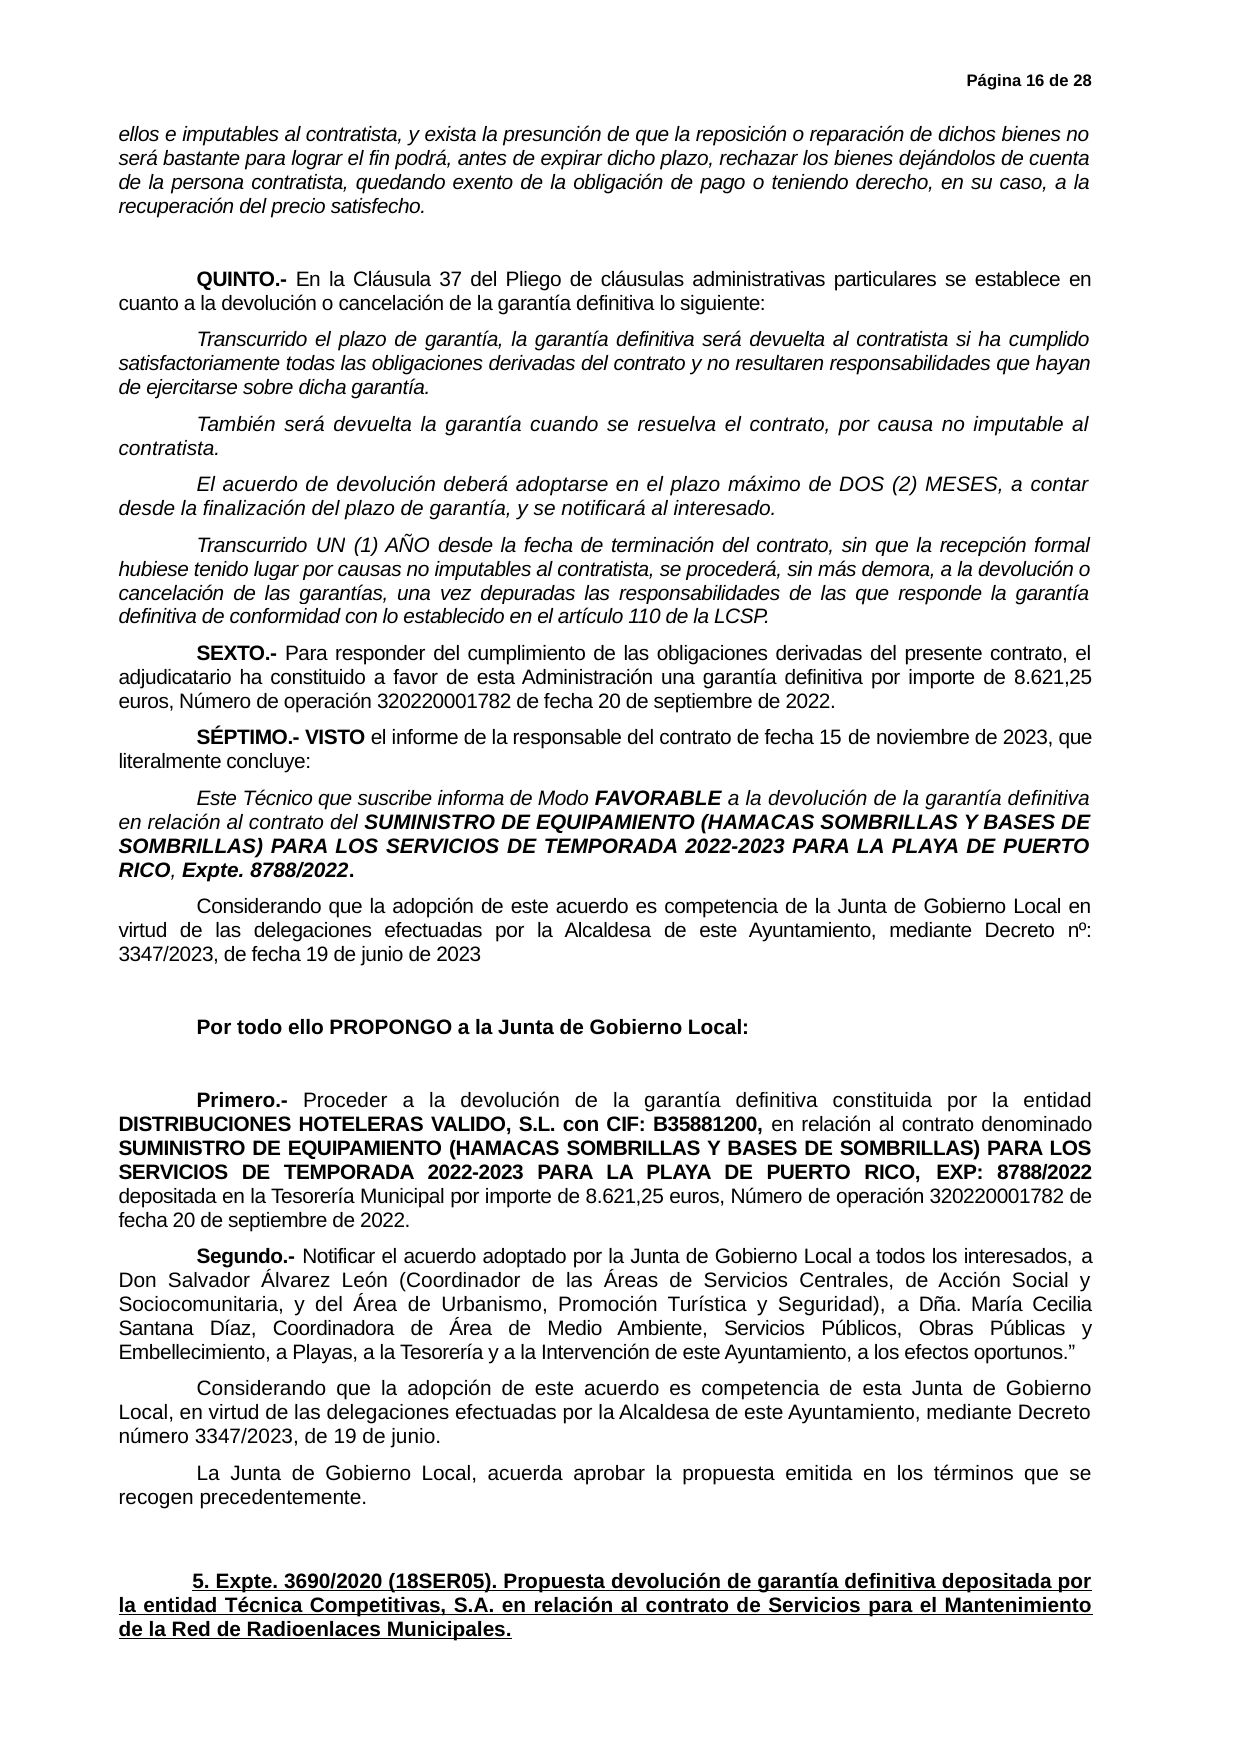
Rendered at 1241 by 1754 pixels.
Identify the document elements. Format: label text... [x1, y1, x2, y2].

text Primero.- Proceder a la devolución de la garantía definitiva constituida por la entidad DISTRIBUCIONES HOTELERAS VALIDO, S.L. con CIF: B35881200, en relación al contrato denominado SUMINISTRO DE EQUIPAMIENTO (HAMACAS SOMBRILLAS Y BASES DE SOMBRILLAS) PARA LOS SERVICIOS DE TEMPORADA 2022-2023 PARA LA PLAYA DE PUERTO RICO, EXP: 8788/2022 depositada en la Tesorería Municipal por importe de 8.621,25 euros, Número de operación 320220001782 de fecha 20 de septiembre de 2022. [118, 1088, 1092, 1231]
text Este Técnico que suscribe informa de Modo FAVORABLE a la devolución de la garantía definitiva en relación al contrato del SUMINISTRO DE EQUIPAMIENTO (HAMACAS SOMBRILLAS Y BASES DE SOMBRILLAS) PARA LOS SERVICIOS DE TEMPORADA 2022-2023 PARA LA PLAYA DE PUERTO RICO, Expte. 8788/2022. [118, 786, 1092, 881]
text Transcurrido el plazo de garantía, la garantía definitiva será devuelta al contratista si ha cumplido satisfactoriamente todas las obligaciones derivadas del contrato y no resultaren responsabilidades que hayan de ejercitarse sobre dicha garantía. [118, 327, 1092, 399]
text de la Red de Radioenlaces Municipales. [118, 1615, 1092, 1641]
text Considerando que la adopción de este acuerdo es competencia de esta Junta de Gobierno Local, en virtud de las delegaciones efectuadas por la Alcaldesa de este Ayuntamiento, mediante Decreto número 3347/2023, de 19 de junio. [118, 1376, 1092, 1448]
text ellos e imputables al contratista, y exista la presunción de que la reposición o reparación de dichos bienes no será bastante para lograr el fin podrá, antes de expirar dicho plazo, rechazar los bienes dejándolos de cuenta de la persona contratista, quedando exento de la obligación de pago o teniendo derecho, en su caso, a la recuperación del precio satisfecho. [118, 122, 1092, 218]
text 5. Expte. 3690/2020 (18SER05). Propuesta devolución de garantía definitiva depositada por la entidad Técnica Competitivas, S.A. en relación al contrato de Servicios para el Mantenimiento [118, 1569, 1092, 1614]
text Transcurrido UN (1) AÑO desde la fecha de terminación del contrato, sin que la recepción formal hubiese tenido lugar por causas no imputables al contratista, se procederá, sin más demora, a la devolución o cancelación de las garantías, una vez depuradas las responsabilidades de las que responde la garantía definitiva de conformidad con lo establecido en el artículo 110 de la LCSP. [118, 532, 1092, 628]
text SÉPTIMO.- VISTO el informe de la responsable del contrato de fecha 15 de noviembre de 2023, que literalmente concluye: [118, 725, 1092, 773]
text SEXTO.- Para responder del cumplimiento de las obligaciones derivadas del presente contrato, el adjudicatario ha constituido a favor de esta Administración una garantía definitiva por importe de 8.621,25 euros, Número de operación 320220001782 de fecha 20 de septiembre de 2022. [118, 641, 1092, 713]
text QUINTO.- En la Cláusula 37 del Pliego de cláusulas administrativas particulares se establece en cuanto a la devolución o cancelación de la garantía definitiva lo siguiente: [118, 267, 1092, 315]
text También será devuelta la garantía cuando se resuelva el contrato, por causa no imputable al contratista. [118, 412, 1092, 459]
text Considerando que la adopción de este acuerdo es competencia de la Junta de Gobierno Local en virtud de las delegaciones efectuadas por la Alcaldesa de este Ayuntamiento, mediante Decreto nº: 3347/2023, de fecha 19 de junio de 2023 [118, 894, 1092, 966]
text La Junta de Gobierno Local, acuerda aprobar la propuesta emitida en los términos que se recogen precedentemente. [118, 1461, 1092, 1508]
text Por todo ello PROPONGO a la Junta de Gobierno Local: [118, 1015, 1092, 1039]
text Segundo.- Notificar el acuerdo adoptado por la Junta de Gobierno Local a todos los interesados, a Don Salvador Álvarez León (Coordinador de las Áreas de Servicios Centrales, de Acción Social y Sociocomunitaria, y del Área de Urbanismo, Promoción Turística y Seguridad), a Dña. María Cecilia Santana Díaz, Coordinadora de Área de Medio Ambiente, Servicios Públicos, Obras Públicas y Embellecimiento, a Playas, a la Tesorería y a la Intervención de este Ayuntamiento, a los efectos oportunos.” [118, 1244, 1092, 1364]
text El acuerdo de devolución deberá adoptarse en el plazo máximo de DOS (2) MESES, a contar desde la finalización del plazo de garantía, y se notificará al interesado. [118, 472, 1092, 520]
